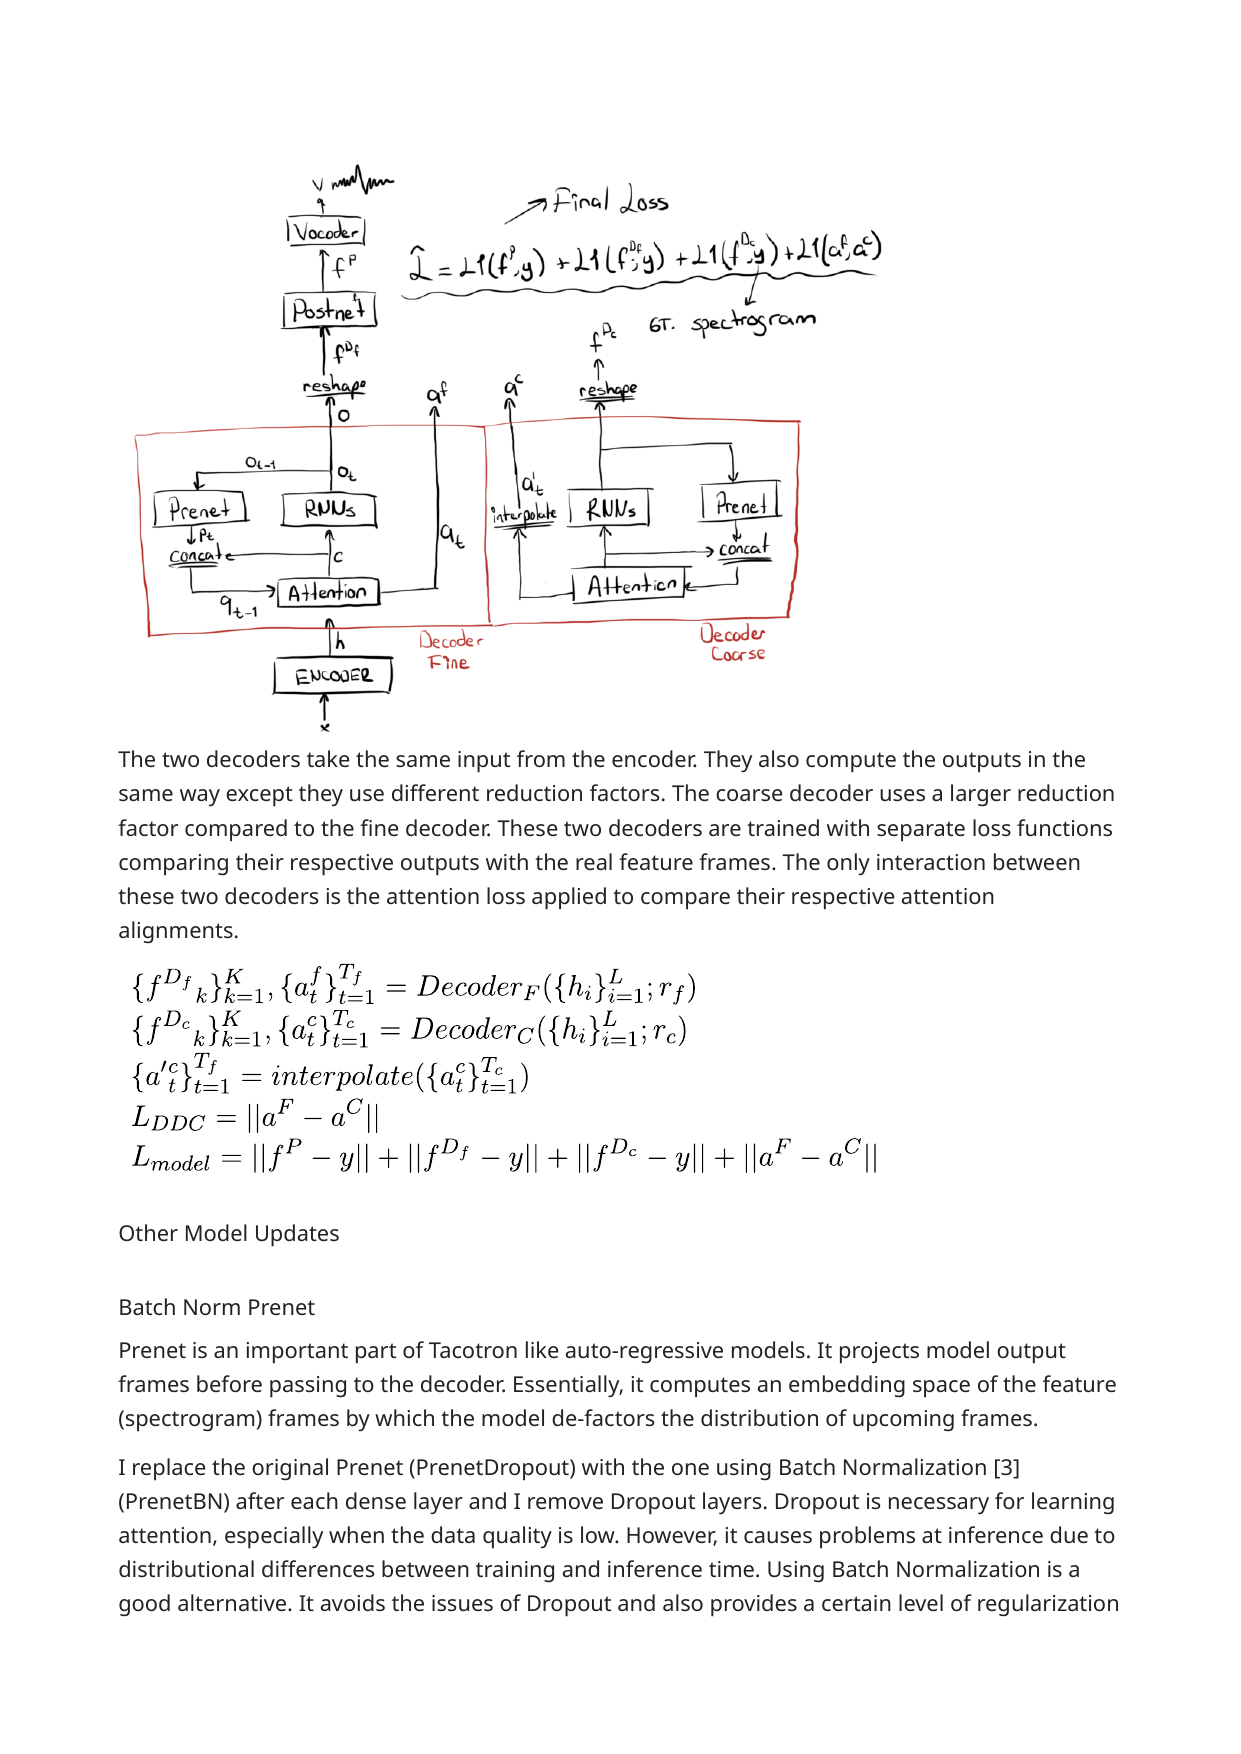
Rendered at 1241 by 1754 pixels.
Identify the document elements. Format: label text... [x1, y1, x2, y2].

subtitle Batch Norm Prenet [118, 1292, 1122, 1322]
picture [118, 118, 901, 740]
text The two decoders take the same input from the encoder. They also compute the outputs in the same way except they use different reduction factors. The coarse decoder uses a larger reduction factor compared to the fine decoder. These two decoders are trained with separate loss functions comparing their respective outputs with the real feature frames. The only interaction between these two decoders is the attention loss applied to compare their respective attention alignments. [118, 744, 1122, 945]
subtitle Other Model Updates [118, 1217, 1122, 1247]
text I replace the original Prenet (PrenetDropout) with the one using Batch Normalization [3] (PrenetBN) after each dense layer and I remove Dropout layers. Dropout is necessary for learning attention, especially when the data quality is low. However, it causes problems at inference due to distributional differences between training and inference time. Using Batch Normalization is a good alternative. It avoids the issues of Dropout and also provides a certain level of regularization [118, 1452, 1122, 1618]
text Prenet is an important part of Tacotron like auto-regressive models. It projects model output frames before passing to the decoder. Essentially, it computes an embedding space of the feature (spectrogram) frames by which the model de-factors the distribution of upcoming frames. [118, 1335, 1122, 1433]
